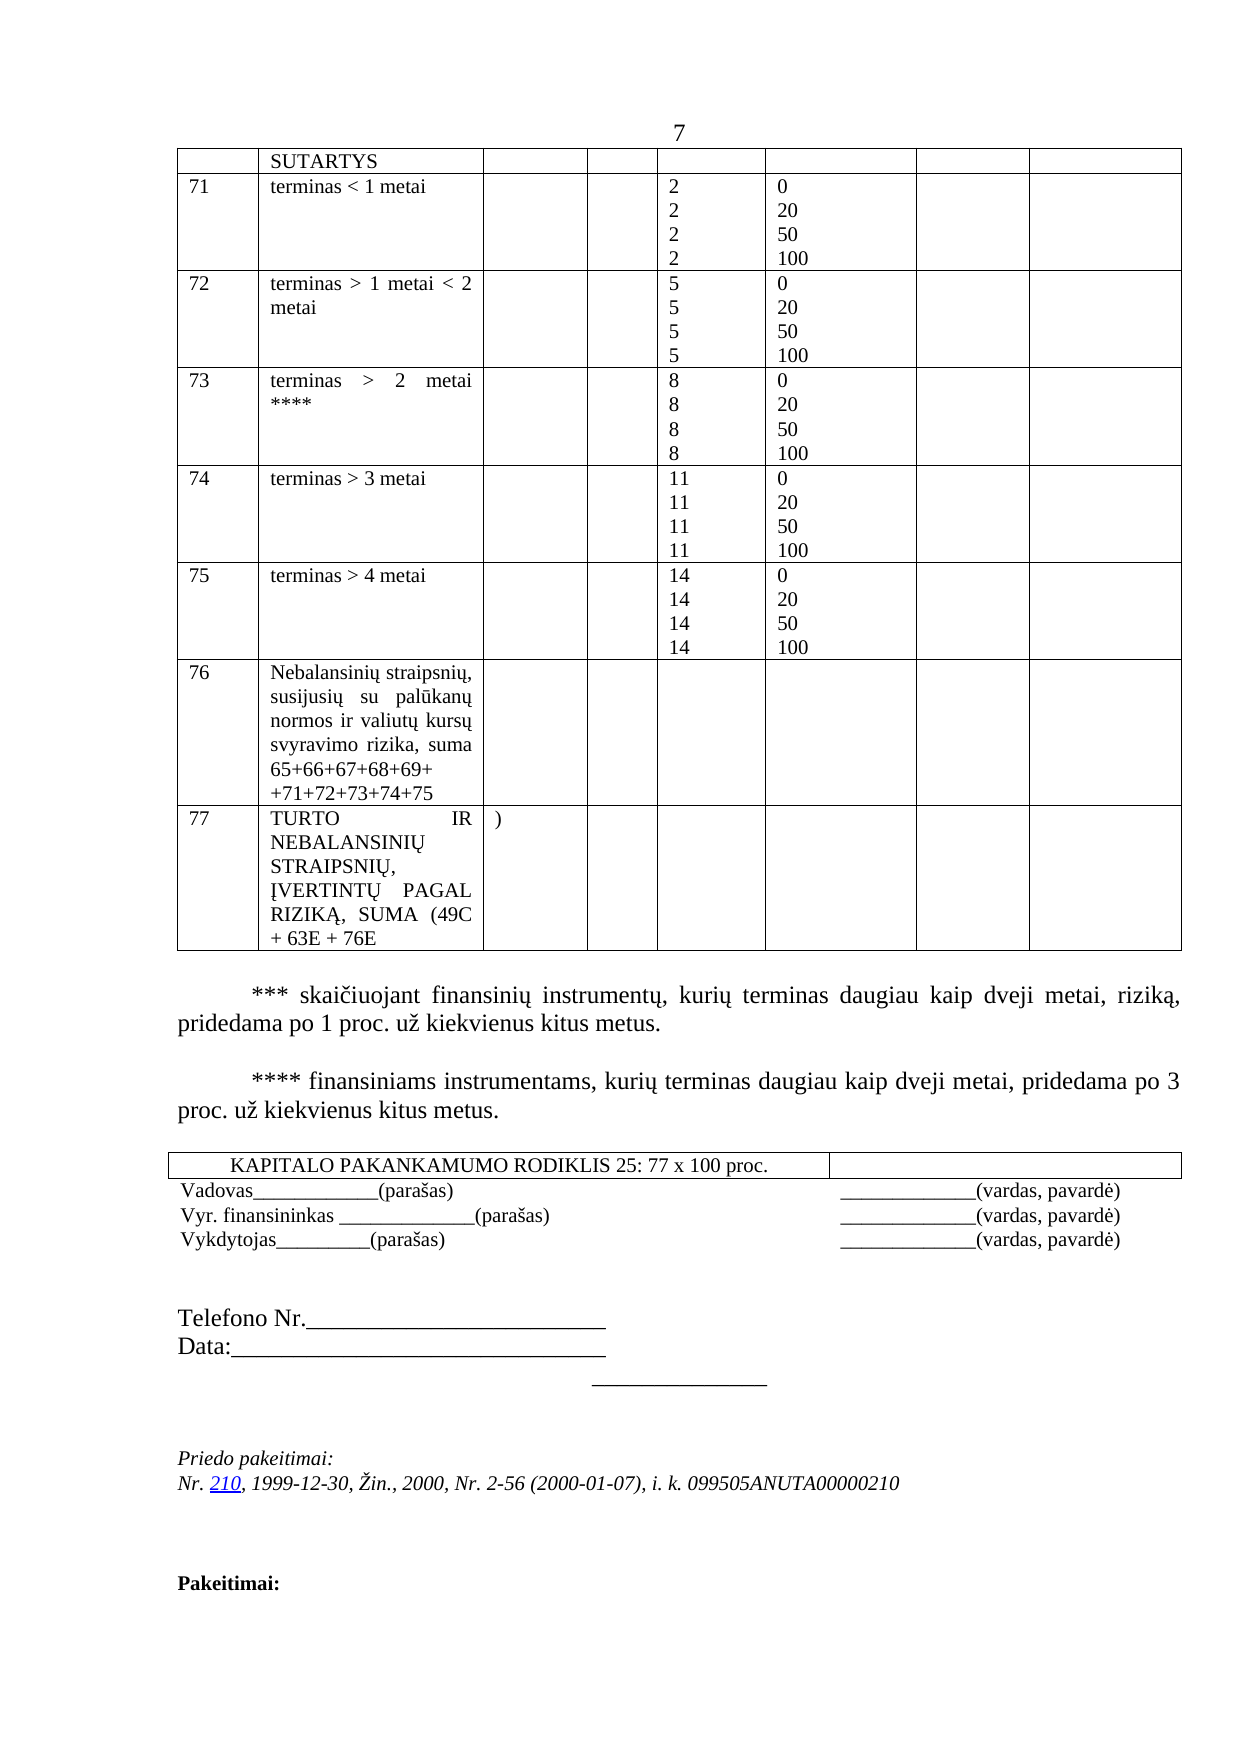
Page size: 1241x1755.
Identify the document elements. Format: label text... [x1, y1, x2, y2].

table_cell 11 11 11 11 [658, 466, 765, 562]
text Nr. 210, 1999-12-30, Žin., 2000, Nr. 2-56 (2000-01-07), i. k. 099505ANUTA00000210 [177, 1470, 1181, 1494]
text Pakeitimai: [177, 1571, 1181, 1595]
table_cell TURTO IR NEBALANSINIŲ STRAIPSNIŲ, ĮVERTINTŲ PAGAL RIZIKĄ, SUMA (49C + 63E + 76E [259, 806, 483, 950]
table_cell [917, 806, 1029, 950]
table_cell 0 20 50 100 [766, 563, 916, 659]
table_cell [588, 368, 657, 464]
table_cell 72 [178, 271, 258, 367]
table_cell [588, 563, 657, 659]
table_cell terminas < 1 metai [259, 174, 483, 270]
table_cell [178, 149, 258, 173]
table_cell 5 5 5 5 [658, 271, 765, 367]
table_cell [917, 660, 1029, 804]
table_cell 73 [178, 368, 258, 464]
table_cell _____________(vardas, pavardė) [829, 1227, 1181, 1274]
table_cell _____________(vardas, pavardė) [829, 1203, 1181, 1227]
table_cell 2 2 2 2 [658, 174, 765, 270]
table_header KAPITALO PAKANKAMUMO RODIKLIS 25: 77 x 100 proc. [169, 1153, 829, 1177]
table_cell 0 20 50 100 [766, 271, 916, 367]
table_cell [484, 466, 587, 562]
text ______________ [177, 1360, 1181, 1389]
table_cell [917, 368, 1029, 464]
table_cell [588, 149, 657, 173]
table_cell [917, 563, 1029, 659]
text Data: [177, 1331, 1181, 1360]
table_cell 76 [178, 660, 258, 804]
table_cell [588, 466, 657, 562]
table_cell ) [484, 806, 587, 950]
table_cell [766, 806, 916, 950]
text Telefono Nr. [177, 1303, 1181, 1331]
table_cell 74 [178, 466, 258, 562]
table_cell [484, 174, 587, 270]
table_cell terminas > 4 metai [259, 563, 483, 659]
table_header [830, 1153, 1181, 1177]
table_cell [1030, 271, 1181, 367]
table_cell terminas > 2 metai **** [259, 368, 483, 464]
table_cell 14 14 14 14 [658, 563, 765, 659]
table_cell Vyr. finansininkas _____________(parašas) [169, 1203, 829, 1227]
table_cell Vykdytojas_________(parašas) [169, 1227, 829, 1274]
table_cell _____________(vardas, pavardė) [829, 1179, 1181, 1202]
table_cell [588, 271, 657, 367]
table_cell [917, 149, 1029, 173]
table_cell [917, 174, 1029, 270]
table_cell [658, 806, 765, 950]
table_cell [766, 660, 916, 804]
table_cell terminas > 3 metai [259, 466, 483, 562]
table_cell [1030, 466, 1181, 562]
table_cell 77 [178, 806, 258, 950]
table_cell [1030, 806, 1181, 950]
table_cell [484, 368, 587, 464]
table_cell [484, 563, 587, 659]
table_cell [484, 271, 587, 367]
table_cell [1030, 368, 1181, 464]
text Priedo pakeitimai: [177, 1446, 1181, 1470]
table_cell [1030, 660, 1181, 804]
table_cell [484, 660, 587, 804]
table_cell [766, 149, 916, 173]
table_cell 71 [178, 174, 258, 270]
table_cell terminas > 1 metai < 2 metai [259, 271, 483, 367]
table_cell SUTARTYS [259, 149, 483, 173]
table_cell [588, 660, 657, 804]
table_cell 8 8 8 8 [658, 368, 765, 464]
table_cell 0 20 50 100 [766, 466, 916, 562]
text **** finansiniams instrumentams, kurių terminas daugiau kaip dveji metai, pridedama po 3 proc. už kiekvienus kitus metus. [177, 1066, 1181, 1123]
table_cell 75 [178, 563, 258, 659]
table_cell [658, 149, 765, 173]
table_cell [484, 149, 587, 173]
table_cell [1030, 563, 1181, 659]
text *** skaičiuojant finansinių instrumentų, kurių terminas daugiau kaip dveji metai, riziką, pridedama po 1 proc. už kiekvienus kitus metus. [177, 980, 1181, 1037]
table_cell [588, 174, 657, 270]
table_cell [1030, 174, 1181, 270]
table_cell [588, 806, 657, 950]
table_cell [917, 466, 1029, 562]
table_cell 0 20 50 100 [766, 174, 916, 270]
table_cell [917, 271, 1029, 367]
table_cell 0 20 50 100 [766, 368, 916, 464]
table_cell Vadovas____________(parašas) [169, 1179, 829, 1202]
table_cell [658, 660, 765, 804]
table_cell Nebalansinių straipsnių, susijusių su palūkanų normos ir valiutų kursų svyravimo rizika, suma 65+66+67+68+69+ +71+72+73+74+75 [259, 660, 483, 804]
table_cell [1030, 149, 1181, 173]
